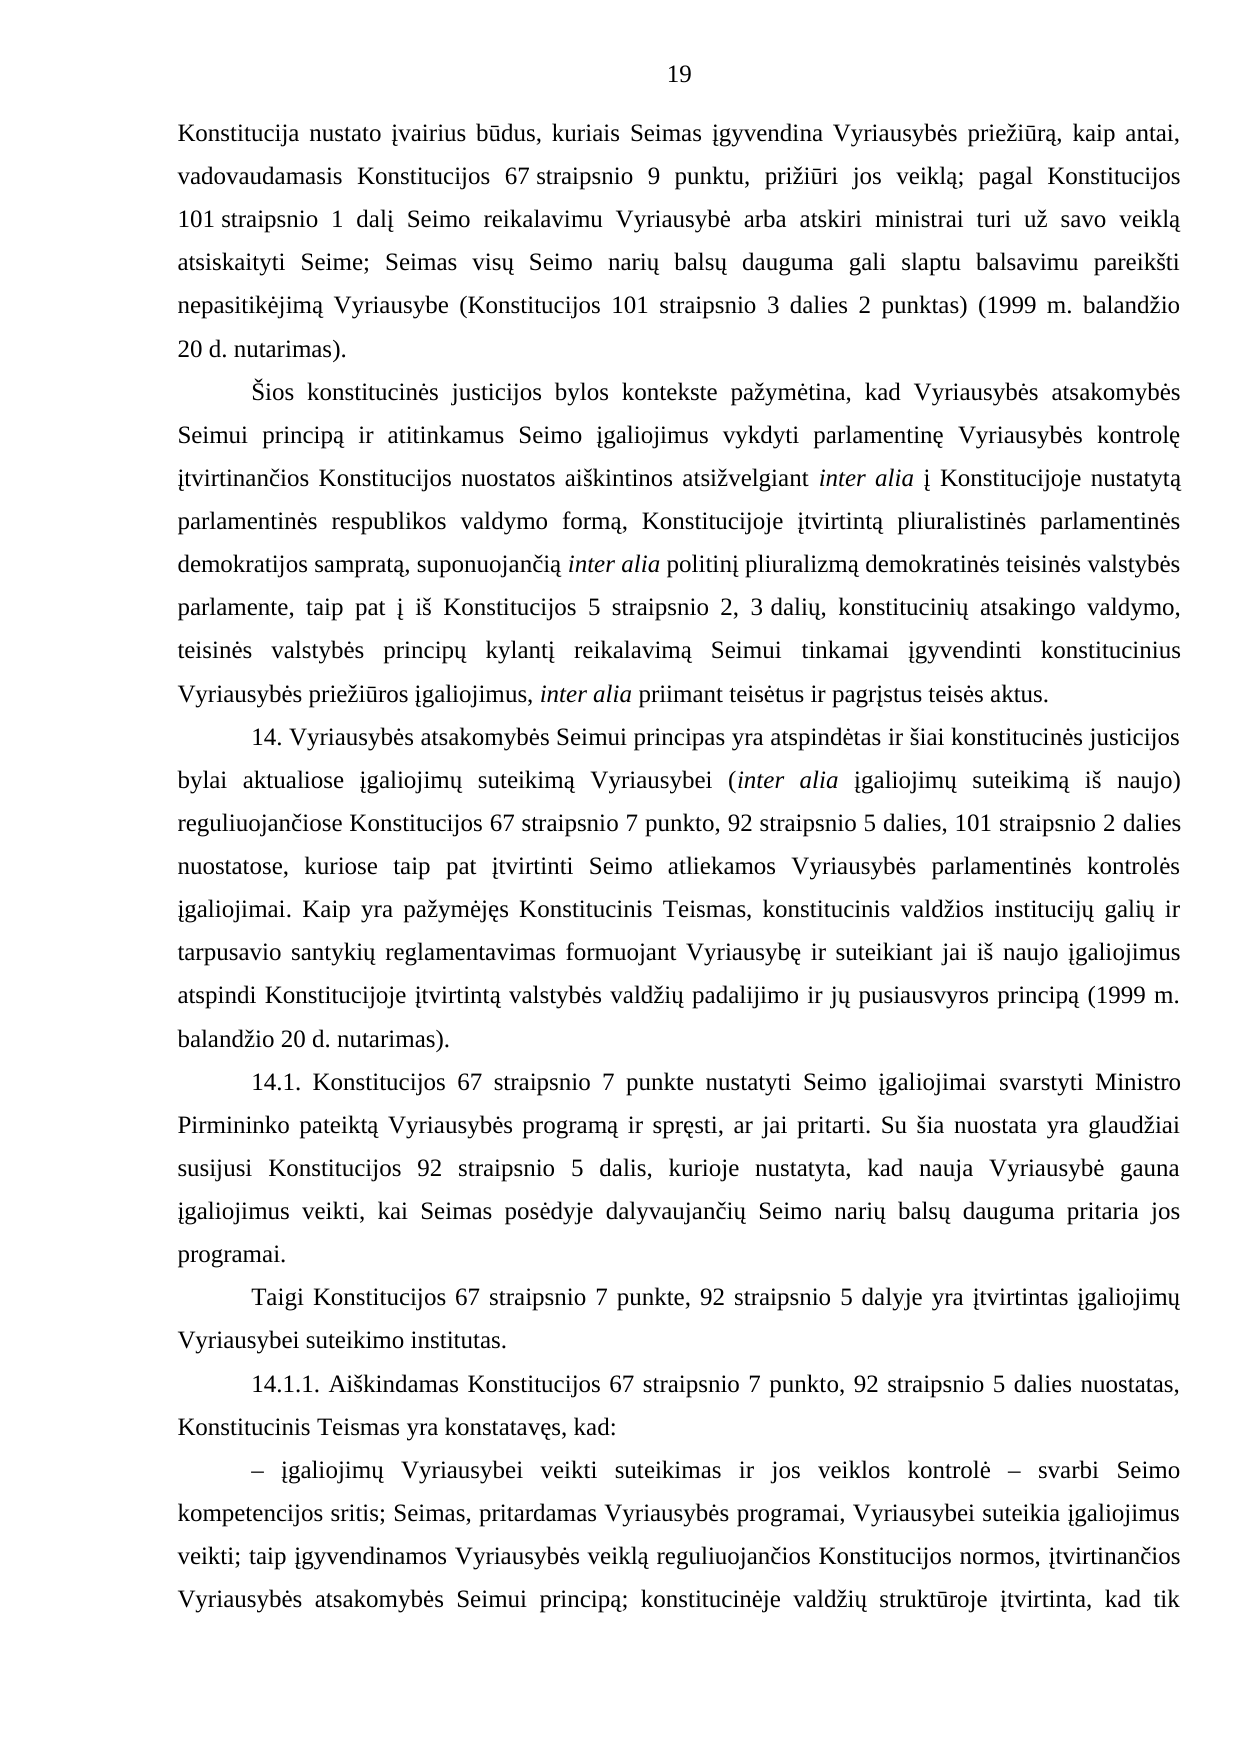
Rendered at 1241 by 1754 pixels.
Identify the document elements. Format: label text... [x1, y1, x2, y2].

text Šios konstitucinės justicijos bylos kontekste pažymėtina, kad Vyriausybės atsakomybės Seimui principą ir atitinkamus Seimo įgaliojimus vykdyti parlamentinę Vyriausybės kontrolę įtvirtinančios Konstitucijos nuostatos aiškintinos atsižvelgiant inter alia į Konstitucijoje nustatytą parlamentinės respublikos valdymo formą, Konstitucijoje įtvirtintą pliuralistinės parlamentinės demokratijos sampratą, suponuojančią inter alia politinį pliuralizmą demokratinės teisinės valstybės parlamente, taip pat į iš Konstitucijos 5 straipsnio 2, 3 dalių, konstitucinių atsakingo valdymo, teisinės valstybės principų kylantį reikalavimą Seimui tinkamai įgyvendinti konstitucinius Vyriausybės priežiūros įgaliojimus, inter alia priimant teisėtus ir pagrįstus teisės aktus. [177, 377, 1181, 707]
text Taigi Konstitucijos 67 straipsnio 7 punkte, 92 straipsnio 5 dalyje yra įtvirtintas įgaliojimų Vyriausybei suteikimo institutas. [177, 1282, 1181, 1354]
text Konstitucija nustato įvairius būdus, kuriais Seimas įgyvendina Vyriausybės priežiūrą, kaip antai, vadovaudamasis Konstitucijos 67 straipsnio 9 punktu, prižiūri jos veiklą; pagal Konstitucijos 101 straipsnio 1 dalį Seimo reikalavimu Vyriausybė arba atskiri ministrai turi už savo veiklą atsiskaityti Seime; Seimas visų Seimo narių balsų dauguma gali slaptu balsavimu pareikšti nepasitikėjimą Vyriausybe (Konstitucijos 101 straipsnio 3 dalies 2 punktas) (1999 m. balandžio 20 d. nutarimas). [177, 118, 1181, 362]
text – įgaliojimų Vyriausybei veikti suteikimas ir jos veiklos kontrolė – svarbi Seimo kompetencijos sritis; Seimas, pritardamas Vyriausybės programai, Vyriausybei suteikia įgaliojimus veikti; taip įgyvendinamos Vyriausybės veiklą reguliuojančios Konstitucijos normos, įtvirtinančios Vyriausybės atsakomybės Seimui principą; konstitucinėje valdžių struktūroje įtvirtinta, kad tik [177, 1455, 1181, 1613]
text 14.1.1. Aiškindamas Konstitucijos 67 straipsnio 7 punkto, 92 straipsnio 5 dalies nuostatas, Konstitucinis Teismas yra konstatavęs, kad: [177, 1369, 1181, 1441]
text 14. Vyriausybės atsakomybės Seimui principas yra atspindėtas ir šiai konstitucinės justicijos bylai aktualiose įgaliojimų suteikimą Vyriausybei (inter alia įgaliojimų suteikimą iš naujo) reguliuojančiose Konstitucijos 67 straipsnio 7 punkto, 92 straipsnio 5 dalies, 101 straipsnio 2 dalies nuostatose, kuriose taip pat įtvirtinti Seimo atliekamos Vyriausybės parlamentinės kontrolės įgaliojimai. Kaip yra pažymėjęs Konstitucinis Teismas, konstitucinis valdžios institucijų galių ir tarpusavio santykių reglamentavimas formuojant Vyriausybę ir suteikiant jai iš naujo įgaliojimus atspindi Konstitucijoje įtvirtintą valstybės valdžių padalijimo ir jų pusiausvyros principą (1999 m. balandžio 20 d. nutarimas). [177, 722, 1181, 1052]
text 14.1. Konstitucijos 67 straipsnio 7 punkte nustatyti Seimo įgaliojimai svarstyti Ministro Pirmininko pateiktą Vyriausybės programą ir spręsti, ar jai pritarti. Su šia nuostata yra glaudžiai susijusi Konstitucijos 92 straipsnio 5 dalis, kurioje nustatyta, kad nauja Vyriausybė gauna įgaliojimus veikti, kai Seimas posėdyje dalyvaujančių Seimo narių balsų dauguma pritaria jos programai. [177, 1067, 1181, 1268]
